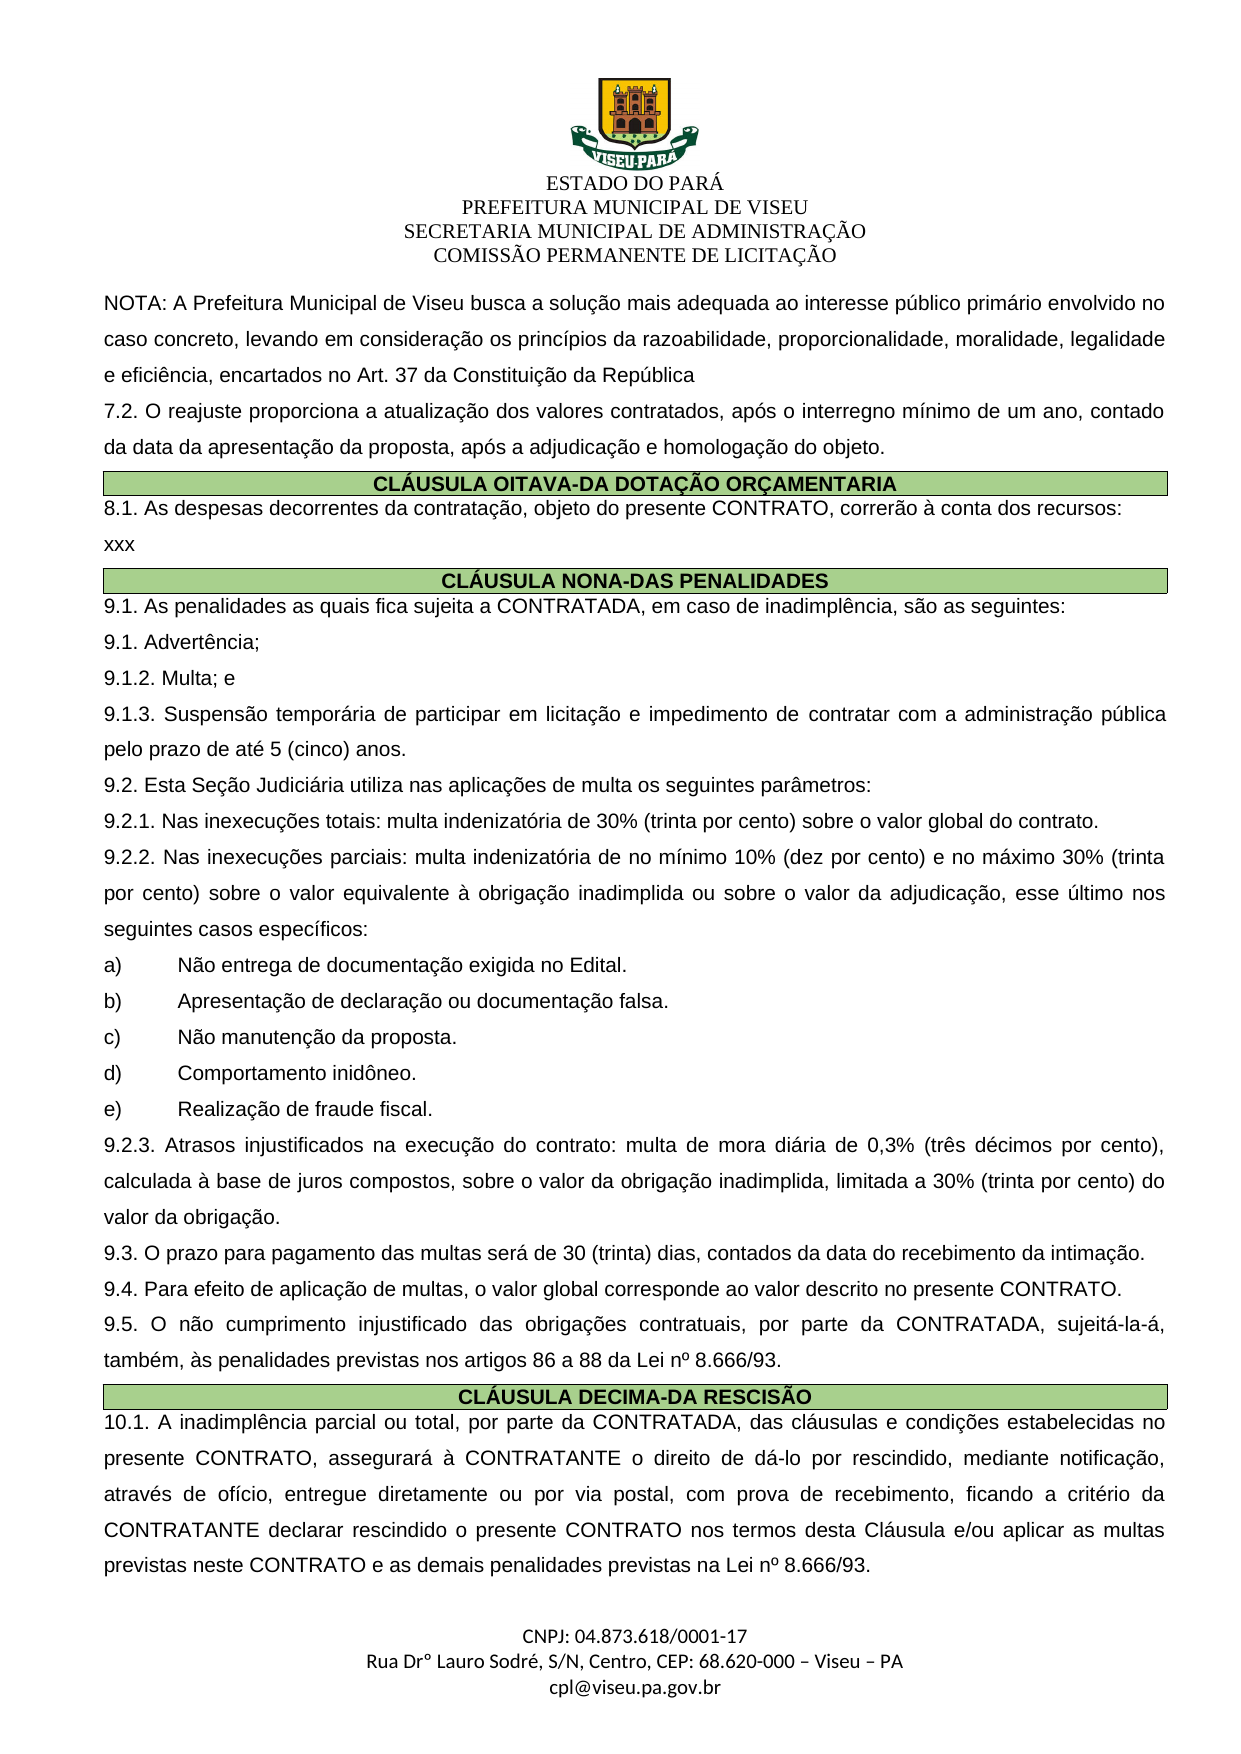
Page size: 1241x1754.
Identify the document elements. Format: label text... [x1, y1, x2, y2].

text 10.1. A inadimplência parcial ou total, por parte da CONTRATADA, das cláusulas e condições estabelecidas no presente CONTRATO, assegurará à CONTRATANTE o direito de dá-lo por rescindido, mediante notificação, através de ofício, entregue diretamente ou por via postal, com prova de recebimento, ficando a critério da CONTRATANTE declarar rescindido o presente CONTRATO nos termos desta Cláusula e/ou aplicar as multas previstas neste CONTRATO e as demais penalidades previstas na Lei nº 8.666/93. [103, 1410, 1166, 1577]
text 8.1. As despesas decorrentes da contratação, objeto do presente CONTRATO, correrão à conta dos recursos: [103, 496, 1166, 520]
list Apresentação de declaração ou documentação falsa. [103, 989, 1166, 1013]
text 9.2. Esta Seção Judiciária utiliza nas aplicações de multa os seguintes parâmetros: [103, 773, 1166, 797]
list Comportamento inidôneo. [103, 1061, 1166, 1085]
text 9.2.3. Atrasos injustificados na execução do contrato: multa de mora diária de 0,3% (três décimos por cento), calculada à base de juros compostos, sobre o valor da obrigação inadimplida, limitada a 30% (trinta por cento) do valor da obrigação. [103, 1133, 1166, 1228]
text CLÁUSULA OITAVA-DA DOTAÇÃO ORÇAMENTARIA [104, 472, 1167, 495]
text NOTA: A Prefeitura Municipal de Viseu busca a solução mais adequada ao interesse público primário envolvido no caso concreto, levando em consideração os princípios da razoabilidade, proporcionalidade, moralidade, legalidade e eficiência, encartados no Art. 37 da Constituição da República [103, 291, 1166, 387]
text 9.2.2. Nas inexecuções parciais: multa indenizatória de no mínimo 10% (dez por cento) e no máximo 30% (trinta por cento) sobre o valor equivalente à obrigação inadimplida ou sobre o valor da adjudicação, esse último nos seguintes casos específicos: [103, 845, 1166, 941]
text 9.1.2. Multa; e [103, 665, 1166, 689]
text 9.1. As penalidades as quais fica sujeita a CONTRATADA, em caso de inadimplência, são as seguintes: [103, 594, 1166, 617]
text 9.2.1. Nas inexecuções totais: multa indenizatória de 30% (trinta por cento) sobre o valor global do contrato. [103, 809, 1166, 833]
text CLÁUSULA DECIMA-DA RESCISÃO [104, 1385, 1167, 1409]
list Realização de fraude fiscal. [103, 1097, 1166, 1121]
text 9.1.3. Suspensão temporária de participar em licitação e impedimento de contratar com a administração pública pelo prazo de até 5 (cinco) anos. [103, 701, 1166, 761]
text 9.1. Advertência; [103, 629, 1166, 653]
list Não entrega de documentação exigida no Edital. [103, 953, 1166, 977]
picture [570, 78, 700, 171]
text 7.2. O reajuste proporciona a atualização dos valores contratados, após o interregno mínimo de um ano, contado da data da apresentação da proposta, após a adjudicação e homologação do objeto. [103, 399, 1166, 459]
text CLÁUSULA NONA-DAS PENALIDADES [104, 569, 1167, 593]
text 9.3. O prazo para pagamento das multas será de 30 (trinta) dias, contados da data do recebimento da intimação. [103, 1240, 1166, 1264]
text 9.5. O não cumprimento injustificado das obrigações contratuais, por parte da CONTRATADA, sujeitá-la-á, também, às penalidades previstas nos artigos 86 a 88 da Lei nº 8.666/93. [103, 1312, 1166, 1372]
text xxx [103, 532, 1166, 556]
list Não manutenção da proposta. [103, 1025, 1166, 1049]
text 9.4. Para efeito de aplicação de multas, o valor global corresponde ao valor descrito no presente CONTRATO. [103, 1276, 1166, 1300]
